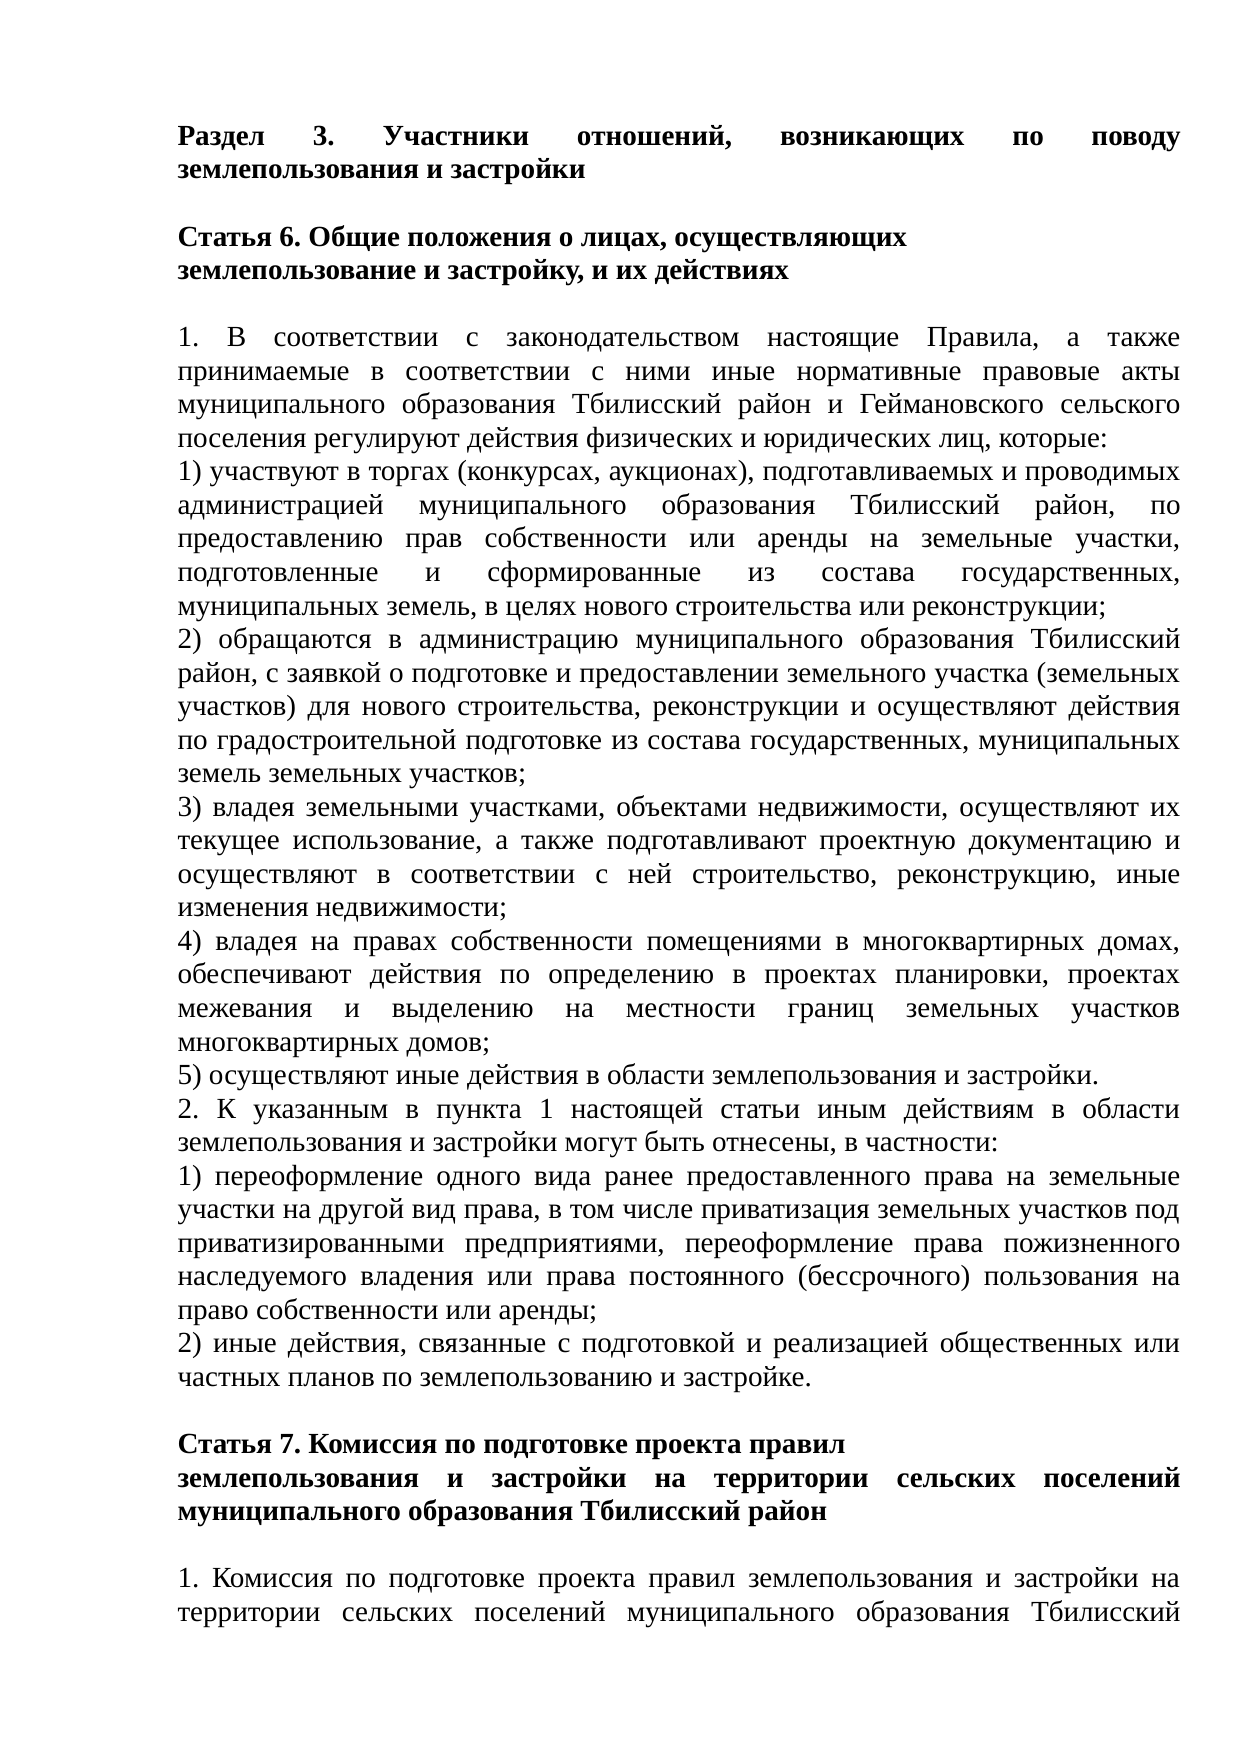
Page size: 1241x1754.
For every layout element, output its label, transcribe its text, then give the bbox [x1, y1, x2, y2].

text 1) переоформление одного вида ранее предоставленного права на земельные участки на другой вид права, в том числе приватизация земельных участков под приватизированными предприятиями, переоформление права пожизненного наследуемого владения или права постоянного (бессрочного) пользования на право собственности или аренды; [177, 1158, 1181, 1326]
text 2. К указанным в пункта 1 настоящей статьи иным действиям в области землепользования и застройки могут быть отнесены, в частности: [177, 1091, 1181, 1158]
text 1) участвуют в торгах (конкурсах, аукционах), подготавливаемых и проводимых администрацией муниципального образования Тбилисский район, по предоставлению прав собственности или аренды на земельные участки, подготовленные и сформированные из состава государственных, муниципальных земель, в целях нового строительства или реконструкции; [177, 453, 1181, 621]
text землепользования и застройки на территории сельских поселений муниципального образования Тбилисский район [177, 1460, 1181, 1527]
text Статья 6. Общие положения о лицах, осуществляющих [177, 219, 1181, 252]
text 3) владея земельными участками, объектами недвижимости, осуществляют их текущее использование, а также подготавливают проектную документацию и осуществляют в соответствии с ней строительство, реконструкцию, иные изменения недвижимости; [177, 789, 1181, 923]
text землепользование и застройку, и их действиях [177, 252, 1181, 286]
text 1. Комиссия по подготовке проекта правил землепользования и застройки на территории сельских поселений муниципального образования Тбилисский [177, 1560, 1181, 1627]
text Раздел 3. Участники отношений, возникающих по поводу землепользования и застройки [177, 118, 1181, 185]
text Статья 7. Комиссия по подготовке проекта правил [177, 1426, 1181, 1460]
text 4) владея на правах собственности помещениями в многоквартирных домах, обеспечивают действия по определению в проектах планировки, проектах межевания и выделению на местности границ земельных участков многоквартирных домов; [177, 923, 1181, 1057]
text 2) обращаются в администрацию муниципального образования Тбилисский район, с заявкой о подготовке и предоставлении земельного участка (земельных участков) для нового строительства, реконструкции и осуществляют действия по градостроительной подготовке из состава государственных, муниципальных земель земельных участков; [177, 621, 1181, 789]
text 5) осуществляют иные действия в области землепользования и застройки. [177, 1057, 1181, 1091]
text 1. В соответствии с законодательством настоящие Правила, а также принимаемые в соответствии с ними иные нормативные правовые акты муниципального образования Тбилисский район и Геймановского сельского поселения регулируют действия физических и юридических лиц, которые: [177, 319, 1181, 453]
text 2) иные действия, связанные с подготовкой и реализацией общественных или частных планов по землепользованию и застройке. [177, 1326, 1181, 1393]
